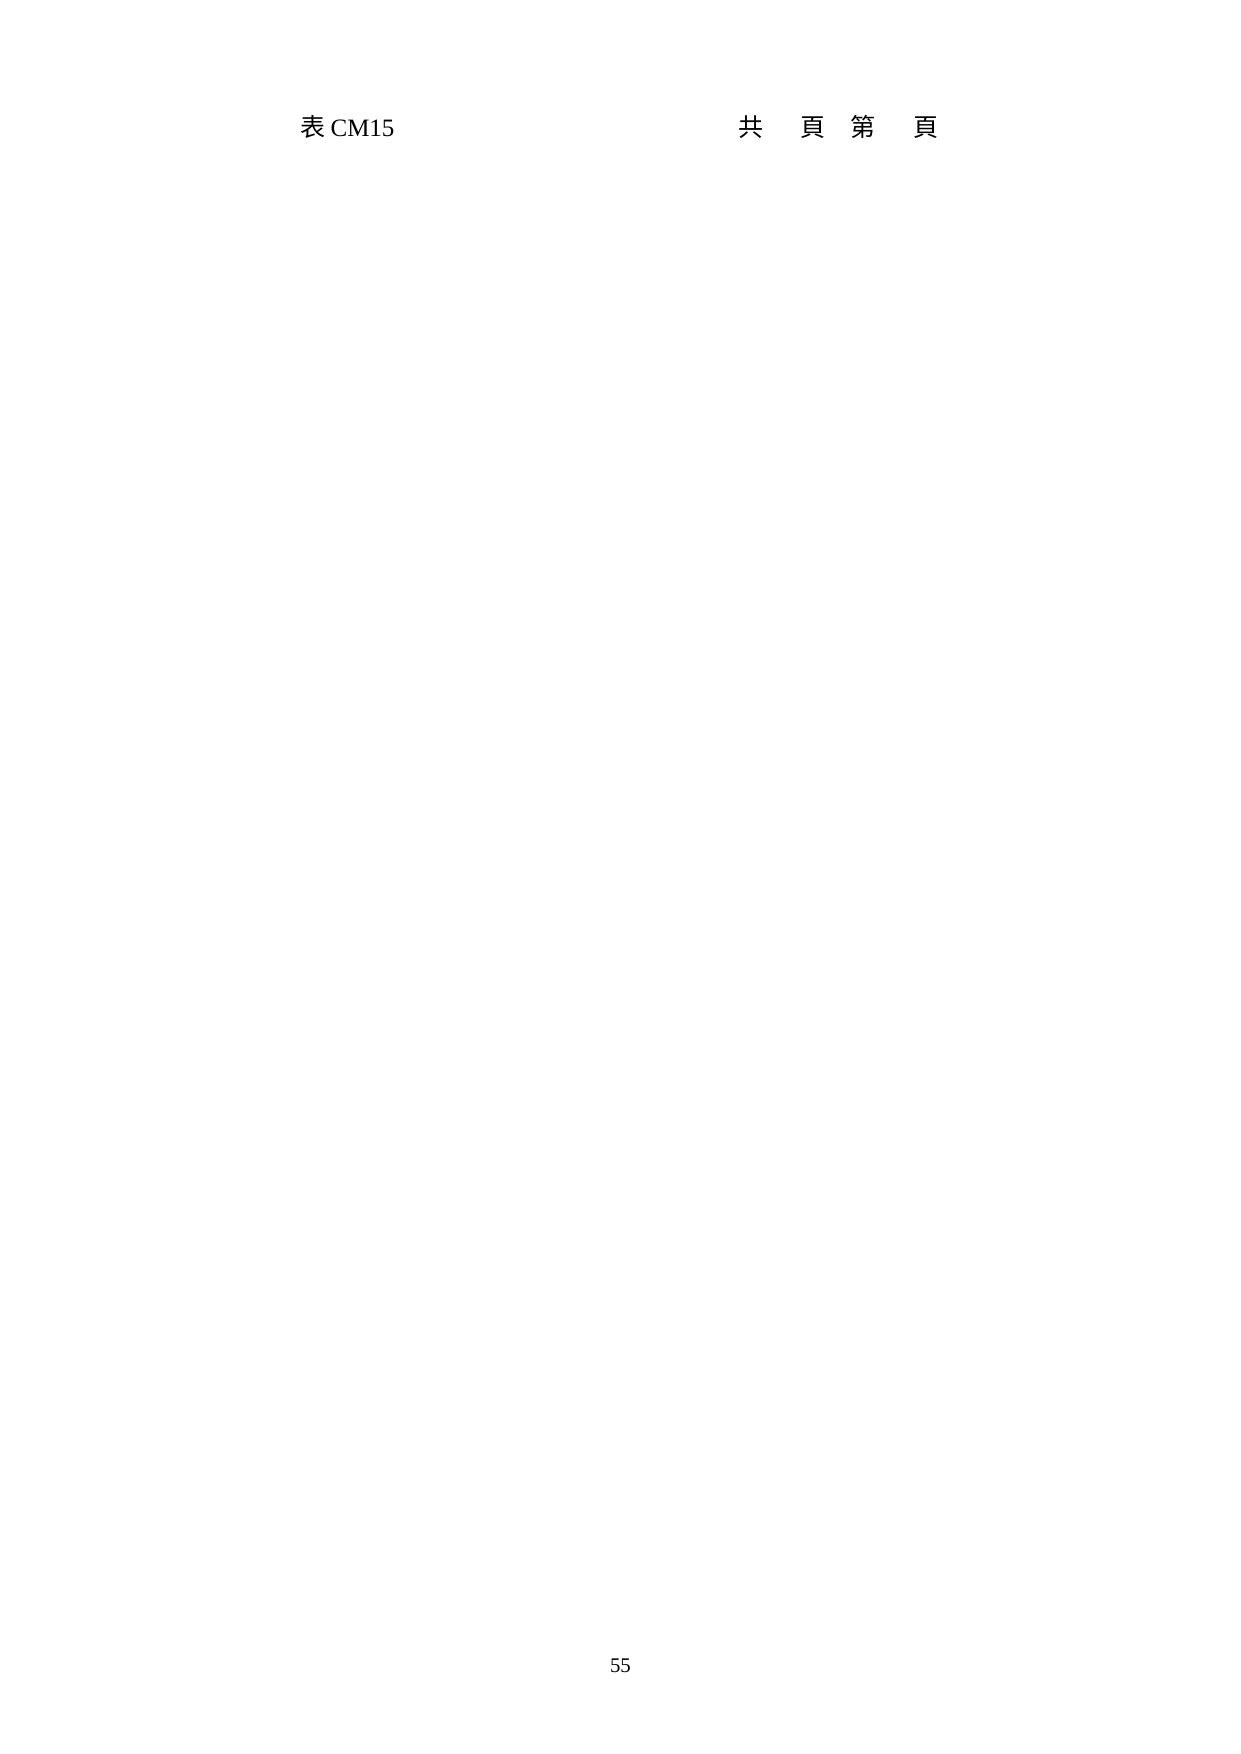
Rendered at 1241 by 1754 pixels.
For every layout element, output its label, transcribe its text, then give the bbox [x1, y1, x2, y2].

text 表CM15 共 頁 第 頁 [52, 84, 1186, 146]
